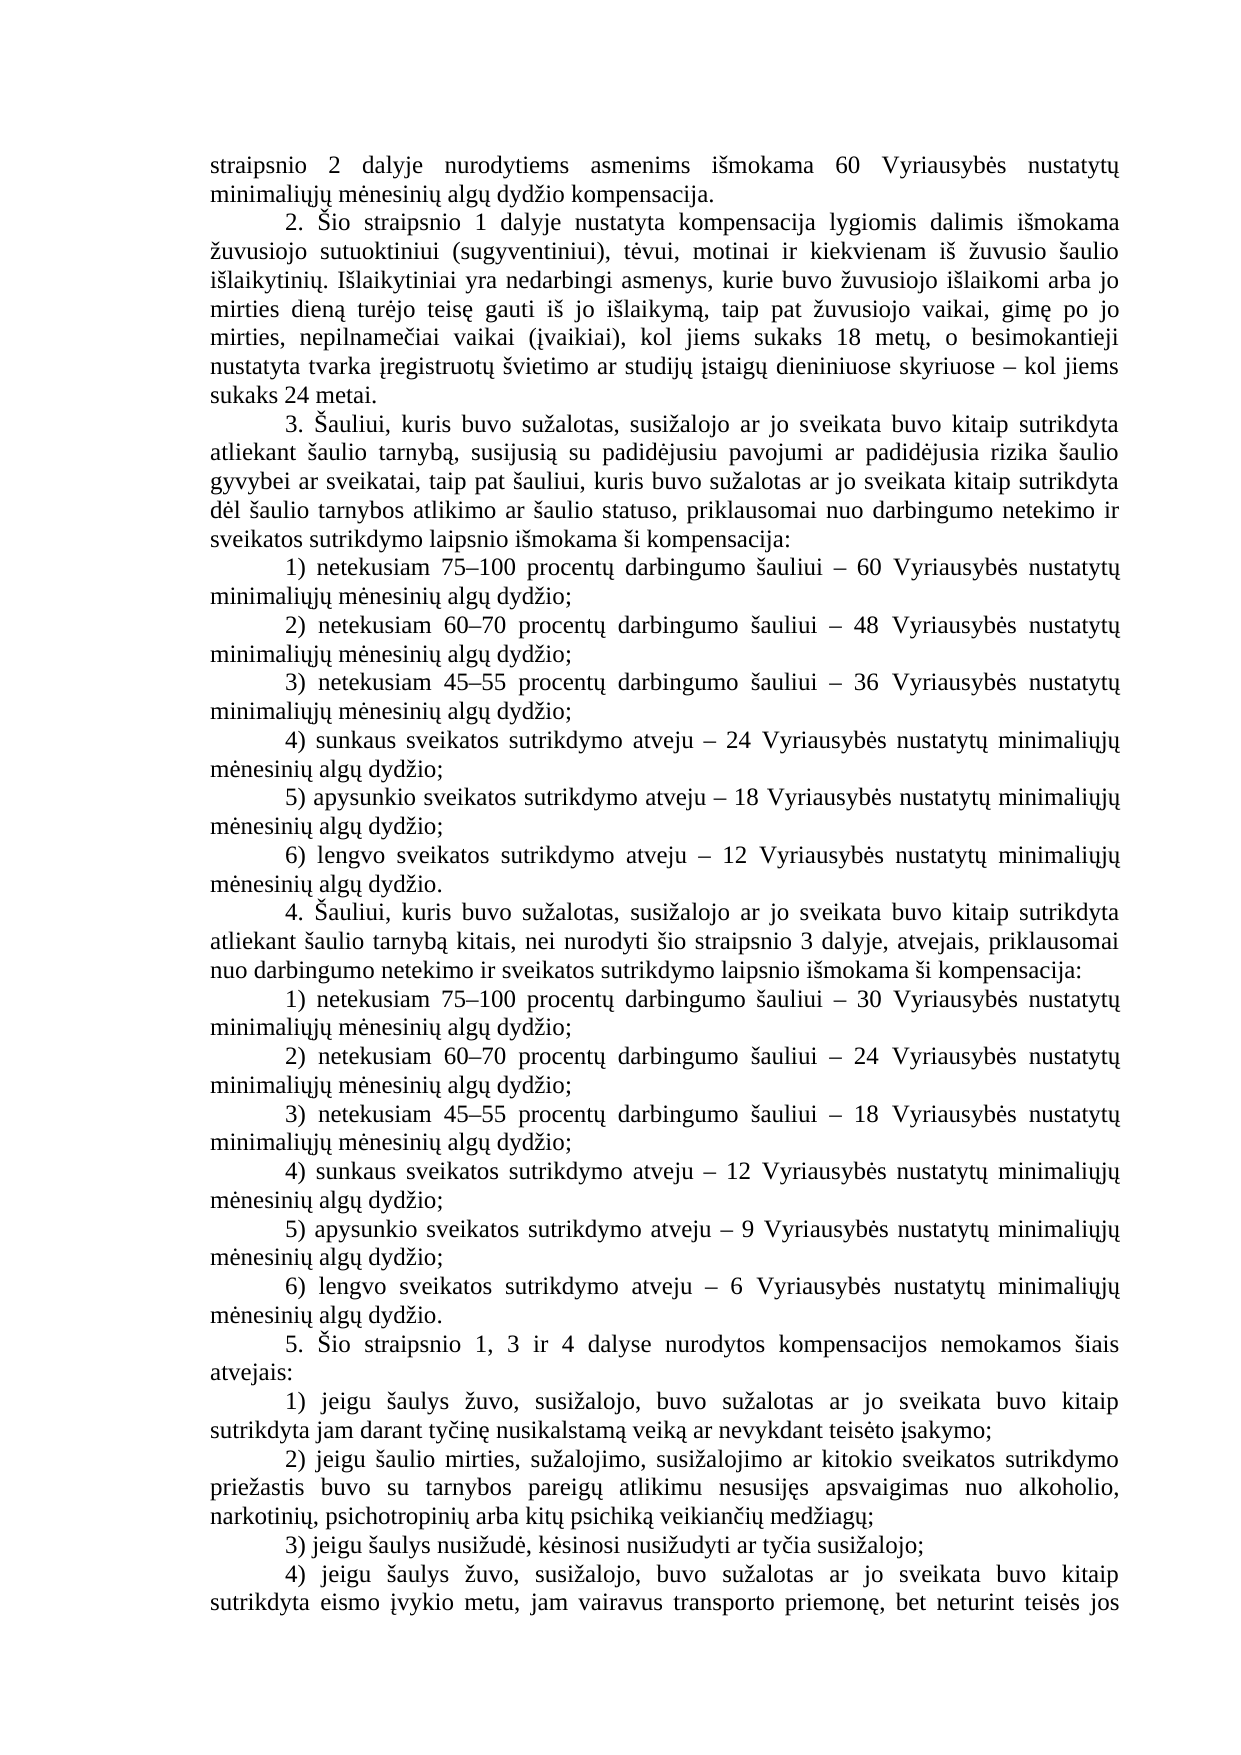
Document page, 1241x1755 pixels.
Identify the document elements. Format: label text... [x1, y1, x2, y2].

text 3. Šauliui, kuris buvo sužalotas, susižalojo ar jo sveikata buvo kitaip sutrikdyta atliekant šaulio tarnybą, susijusią su padidėjusiu pavojumi ar padidėjusia rizika šaulio gyvybei ar sveikatai, taip pat šauliui, kuris buvo sužalotas ar jo sveikata kitaip sutrikdyta dėl šaulio tarnybos atlikimo ar šaulio statuso, priklausomai nuo darbingumo netekimo ir sveikatos sutrikdymo laipsnio išmokama ši kompensacija: [210, 409, 1120, 552]
text straipsnio 2 dalyje nurodytiems asmenims išmokama 60 Vyriausybės nustatytų minimaliųjų mėnesinių algų dydžio kompensacija. [210, 150, 1120, 207]
text 4) sunkaus sveikatos sutrikdymo atveju – 12 Vyriausybės nustatytų minimaliųjų mėnesinių algų dydžio; [210, 1156, 1120, 1214]
text 4) sunkaus sveikatos sutrikdymo atveju – 24 Vyriausybės nustatytų minimaliųjų mėnesinių algų dydžio; [210, 725, 1120, 782]
text 3) jeigu šaulys nusižudė, kėsinosi nusižudyti ar tyčia susižalojo; [210, 1530, 1120, 1559]
text 3) netekusiam 45–55 procentų darbingumo šauliui – 18 Vyriausybės nustatytų minimaliųjų mėnesinių algų dydžio; [210, 1099, 1120, 1156]
text 5) apysunkio sveikatos sutrikdymo atveju – 18 Vyriausybės nustatytų minimaliųjų mėnesinių algų dydžio; [210, 782, 1120, 840]
text 5) apysunkio sveikatos sutrikdymo atveju – 9 Vyriausybės nustatytų minimaliųjų mėnesinių algų dydžio; [210, 1214, 1120, 1271]
text 2) netekusiam 60–70 procentų darbingumo šauliui – 48 Vyriausybės nustatytų minimaliųjų mėnesinių algų dydžio; [210, 610, 1120, 667]
text 6) lengvo sveikatos sutrikdymo atveju – 12 Vyriausybės nustatytų minimaliųjų mėnesinių algų dydžio. [210, 840, 1120, 897]
text 2) netekusiam 60–70 procentų darbingumo šauliui – 24 Vyriausybės nustatytų minimaliųjų mėnesinių algų dydžio; [210, 1041, 1120, 1099]
text 3) netekusiam 45–55 procentų darbingumo šauliui – 36 Vyriausybės nustatytų minimaliųjų mėnesinių algų dydžio; [210, 667, 1120, 725]
text 5. Šio straipsnio 1, 3 ir 4 dalyse nurodytos kompensacijos nemokamos šiais atvejais: [210, 1329, 1120, 1386]
text 2) jeigu šaulio mirties, sužalojimo, susižalojimo ar kitokio sveikatos sutrikdymo priežastis buvo su tarnybos pareigų atlikimu nesusijęs apsvaigimas nuo alkoholio, narkotinių, psichotropinių arba kitų psichiką veikiančių medžiagų; [210, 1444, 1120, 1530]
text 4) jeigu šaulys žuvo, susižalojo, buvo sužalotas ar jo sveikata buvo kitaip sutrikdyta eismo įvykio metu, jam vairavus transporto priemonę, bet neturint teisės jos [210, 1559, 1120, 1616]
text 1) netekusiam 75–100 procentų darbingumo šauliui – 30 Vyriausybės nustatytų minimaliųjų mėnesinių algų dydžio; [210, 984, 1120, 1041]
text 1) netekusiam 75–100 procentų darbingumo šauliui – 60 Vyriausybės nustatytų minimaliųjų mėnesinių algų dydžio; [210, 552, 1120, 610]
text 2. Šio straipsnio 1 dalyje nustatyta kompensacija lygiomis dalimis išmokama žuvusiojo sutuoktiniui (sugyventiniui), tėvui, motinai ir kiekvienam iš žuvusio šaulio išlaikytinių. Išlaikytiniai yra nedarbingi asmenys, kurie buvo žuvusiojo išlaikomi arba jo mirties dieną turėjo teisę gauti iš jo išlaikymą, taip pat žuvusiojo vaikai, gimę po jo mirties, nepilnamečiai vaikai (įvaikiai), kol jiems sukaks 18 metų, o besimokantieji nustatyta tvarka įregistruotų švietimo ar studijų įstaigų dieniniuose skyriuose – kol jiems sukaks 24 metai. [210, 207, 1120, 409]
text 6) lengvo sveikatos sutrikdymo atveju – 6 Vyriausybės nustatytų minimaliųjų mėnesinių algų dydžio. [210, 1271, 1120, 1329]
text 1) jeigu šaulys žuvo, susižalojo, buvo sužalotas ar jo sveikata buvo kitaip sutrikdyta jam darant tyčinę nusikalstamą veiką ar nevykdant teisėto įsakymo; [210, 1386, 1120, 1444]
text 4. Šauliui, kuris buvo sužalotas, susižalojo ar jo sveikata buvo kitaip sutrikdyta atliekant šaulio tarnybą kitais, nei nurodyti šio straipsnio 3 dalyje, atvejais, priklausomai nuo darbingumo netekimo ir sveikatos sutrikdymo laipsnio išmokama ši kompensacija: [210, 897, 1120, 984]
